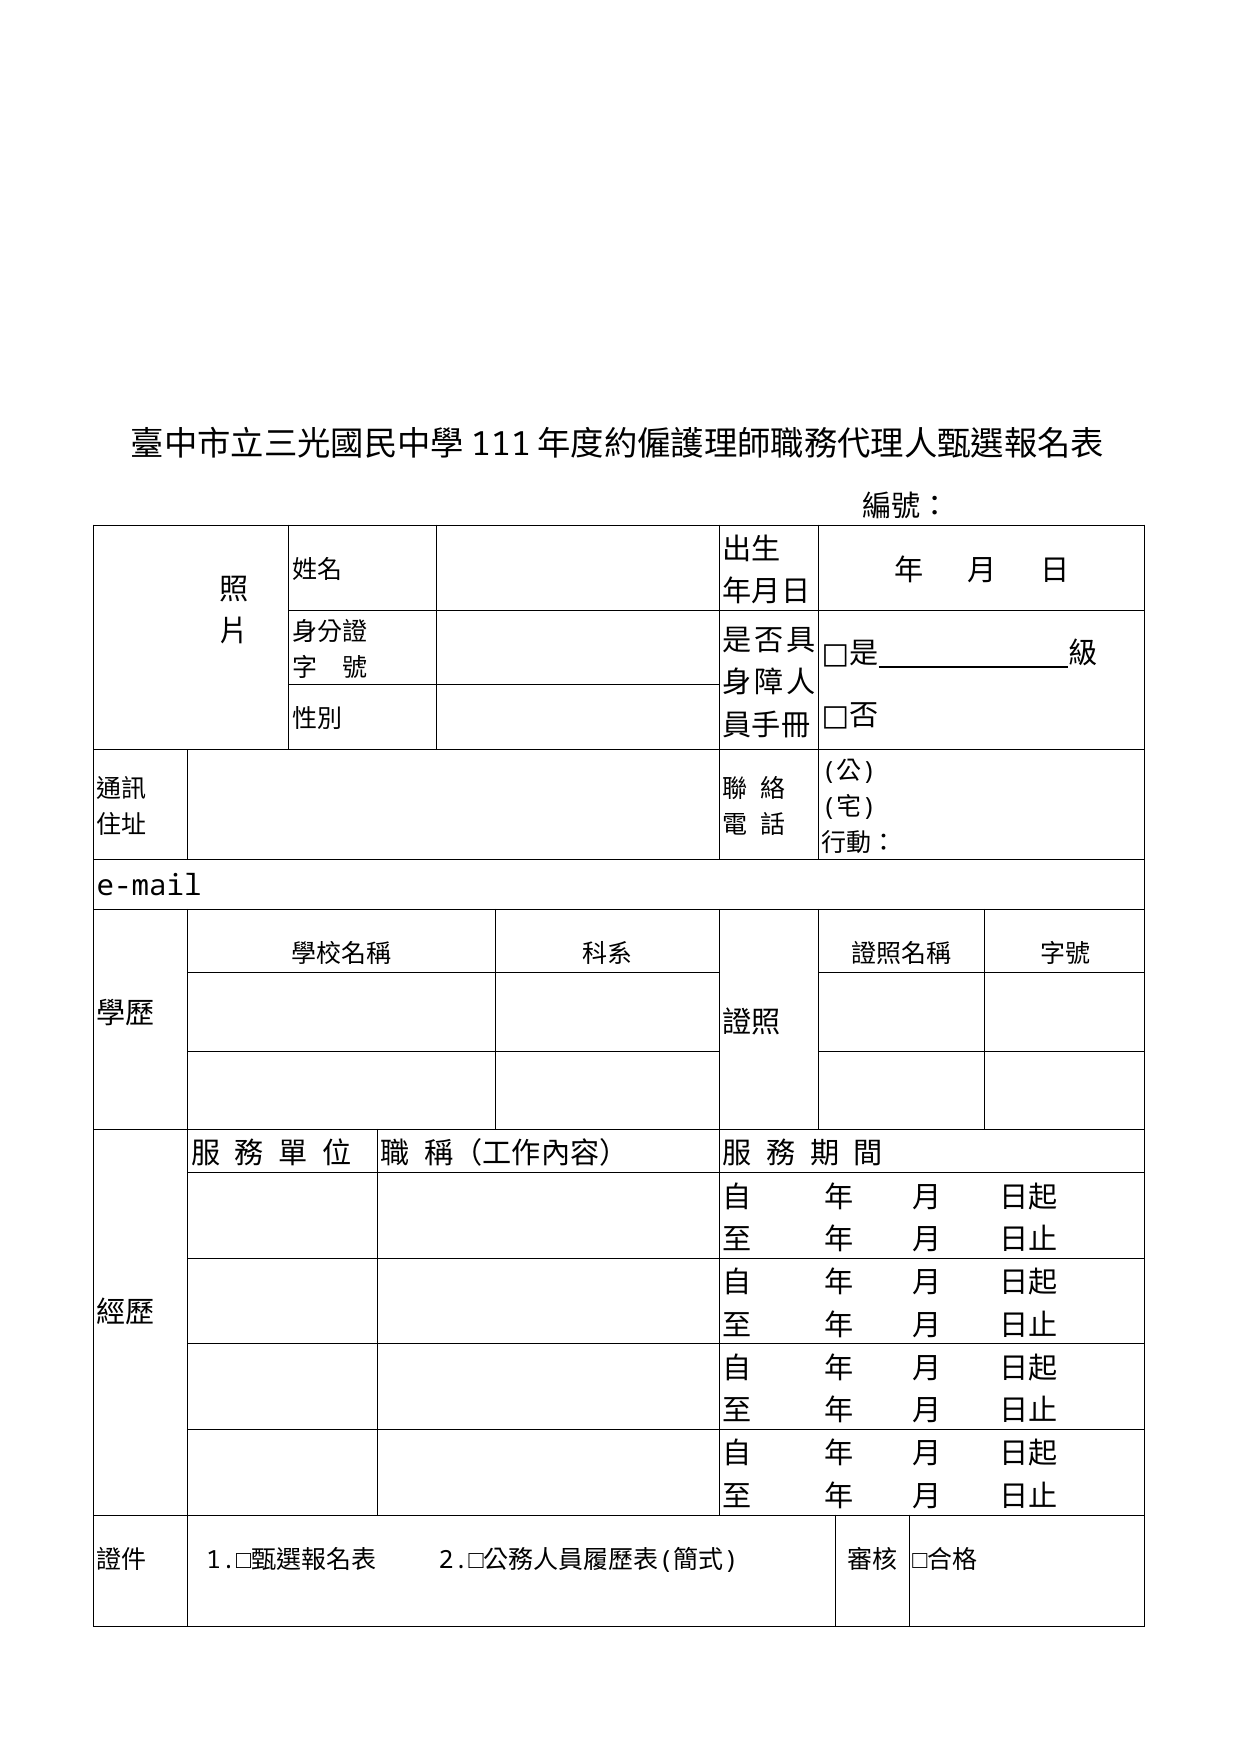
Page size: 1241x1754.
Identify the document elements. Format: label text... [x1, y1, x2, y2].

table_cell [188, 750, 719, 859]
table_cell 學校名稱 [188, 910, 495, 972]
table_cell [188, 1052, 495, 1129]
table_cell 通訊 住址 [94, 750, 187, 859]
table_cell 是否具身障人員手冊 [720, 611, 818, 749]
table_cell [188, 1344, 377, 1429]
text 臺中市立三光國民中學111年度約僱護理師職務代理人甄選報名表 [112, 399, 1122, 462]
table_cell 性別 [289, 685, 436, 749]
table_cell [188, 1430, 377, 1514]
table_cell 審核 [836, 1516, 909, 1626]
table_cell 自 年 月 日起 至 年 月 日止 [720, 1344, 1144, 1429]
table_header [437, 526, 719, 610]
table_header 照 片 [94, 526, 288, 749]
table_cell [819, 973, 984, 1051]
table_header 姓名 [289, 526, 436, 610]
table_cell 科系 [496, 910, 719, 972]
table_cell [496, 1052, 719, 1129]
table_cell 自 年 月 日起 至 年 月 日止 [720, 1259, 1144, 1343]
table_cell 自 年 月 日起 至 年 月 日止 [720, 1173, 1144, 1258]
table_cell [378, 1173, 719, 1258]
table_cell 身分證 字 號 [289, 611, 436, 684]
table_cell 服 務 期 間 [720, 1130, 1144, 1172]
table_cell [188, 973, 495, 1051]
table_header 出生 年月日 [720, 526, 818, 610]
table_cell (公) (宅) 行動： [819, 750, 1144, 859]
table_header 年 月 日 [819, 526, 1144, 610]
table_cell □是 級 □否 [819, 611, 1144, 749]
table_cell 學歷 [94, 910, 187, 1129]
table_cell 職 稱（工作內容） [378, 1130, 719, 1172]
table_cell 證件 [94, 1516, 187, 1626]
table_cell 服 務 單 位 [188, 1130, 377, 1172]
table_cell [985, 973, 1144, 1051]
table_cell 經歷 [94, 1130, 187, 1514]
table_cell [188, 1173, 377, 1258]
table_cell 證照名稱 [819, 910, 984, 972]
table_cell [188, 1259, 377, 1343]
table_cell □合格 [910, 1516, 1144, 1626]
table_cell [985, 1052, 1144, 1129]
table_cell [378, 1430, 719, 1514]
table_cell [378, 1259, 719, 1343]
table_cell [819, 1052, 984, 1129]
table_cell [378, 1344, 719, 1429]
table_cell 自 年 月 日起 至 年 月 日止 [720, 1430, 1144, 1514]
text 編號： [112, 462, 1122, 524]
table_cell [496, 973, 719, 1051]
table_cell 字號 [985, 910, 1144, 972]
table_cell 聯 絡 電 話 [720, 750, 818, 859]
table_cell [437, 611, 719, 684]
table_cell 1.□甄選報名表 2.□公務人員履歷表(簡式) [188, 1516, 835, 1626]
table_cell 證照 [720, 910, 818, 1129]
table_cell [437, 685, 719, 749]
table_cell e-mail [94, 860, 1144, 909]
